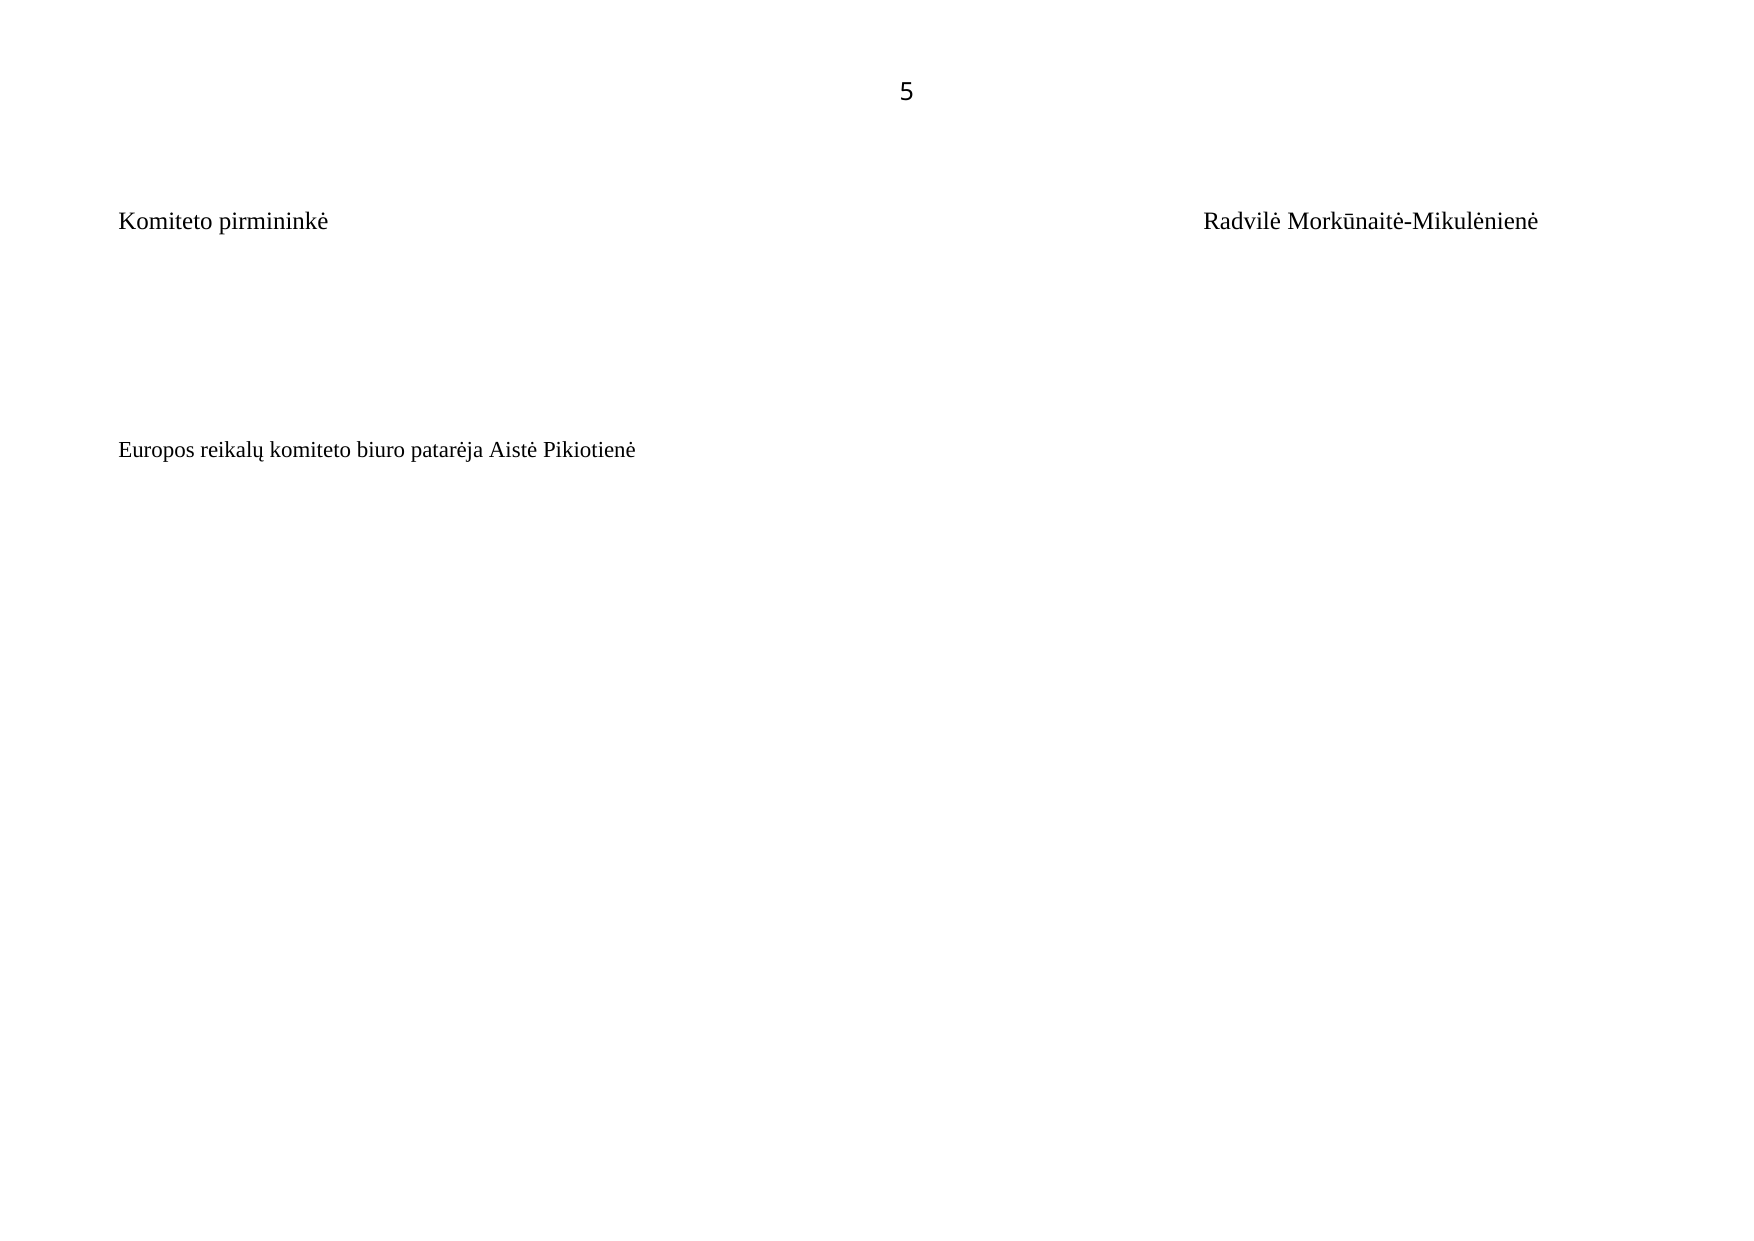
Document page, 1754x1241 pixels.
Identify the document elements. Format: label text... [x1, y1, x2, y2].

text Komiteto pirmininkė Radvilė Morkūnaitė-Mikulėnienė [118, 206, 1695, 263]
text Europos reikalų komiteto biuro patarėja Aistė Pikiotienė [118, 436, 1695, 462]
